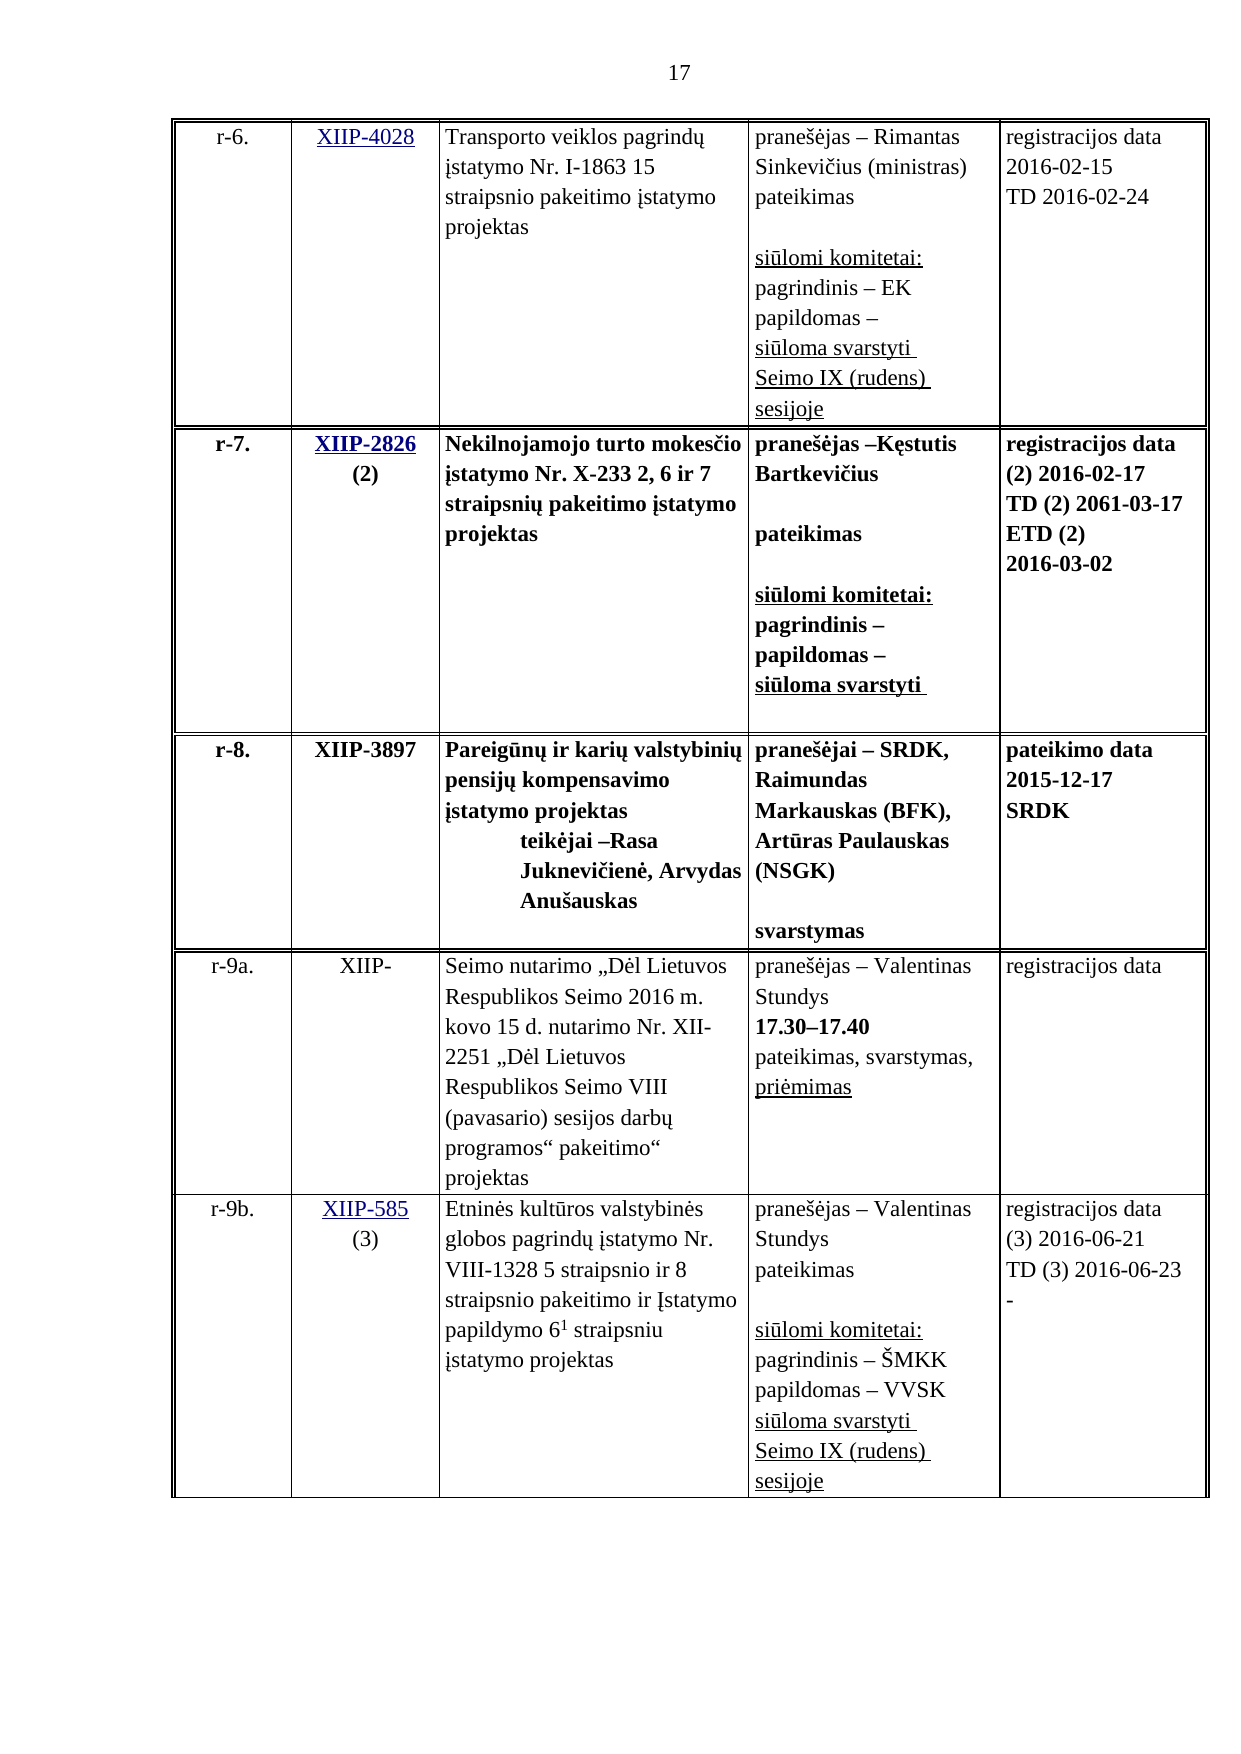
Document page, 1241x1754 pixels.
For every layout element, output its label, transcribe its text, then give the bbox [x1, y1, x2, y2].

table_cell pranešėjai – SRDK, Raimundas Markauskas (BFK), Artūras Paulauskas (NSGK) svarstymas [749, 736, 999, 948]
table_cell pranešėjas – Valentinas Stundys pateikimas siūlomi komitetai: pagrindinis – ŠMKK papildomas – VVSK siūloma svarstyti Seimo IX (rudens) sesijoje [749, 1195, 999, 1497]
table_cell Transporto veiklos pagrindų įstatymo Nr. I-1863 15 straipsnio pakeitimo įstatymo projektas [440, 123, 748, 425]
table_cell registracijos data 2016-02-15 TD 2016-02-24 [1001, 123, 1205, 425]
table_cell pateikimo data 2015-12-17 SRDK [1001, 736, 1205, 948]
table_cell r-9a. [176, 953, 291, 1194]
table_cell XIIP-2826 (2) [292, 430, 439, 732]
table_cell XIIP-585 (3) [292, 1195, 439, 1497]
table_cell registracijos data [1001, 953, 1205, 1194]
table_cell r-9b. [176, 1195, 291, 1497]
table_cell Etninės kultūros valstybinės globos pagrindų įstatymo Nr. VIII-1328 5 straipsnio ir 8 straipsnio pakeitimo ir Įstatymo papildymo 61 straipsniu įstatymo projektas [440, 1195, 748, 1497]
table_cell registracijos data (2) 2016-02-17 TD (2) 2061-03-17 ETD (2) 2016-03-02 [1001, 430, 1205, 732]
table_cell XIIP-4028 [292, 123, 439, 425]
table_cell r-6. [176, 123, 291, 425]
table_cell XIIP-3897 [292, 736, 439, 948]
table_cell r-7. [176, 430, 291, 732]
table_cell Seimo nutarimo „Dėl Lietuvos Respublikos Seimo 2016 m. kovo 15 d. nutarimo Nr. XII-2251 „Dėl Lietuvos Respublikos Seimo VIII (pavasario) sesijos darbų programos“ pakeitimo“ projektas [440, 953, 748, 1194]
table_cell pranešėjas – Rimantas Sinkevičius (ministras) pateikimas siūlomi komitetai: pagrindinis – EK papildomas – siūloma svarstyti Seimo IX (rudens) sesijoje [749, 123, 999, 425]
table_cell registracijos data (3) 2016-06-21 TD (3) 2016-06-23 - [1001, 1195, 1205, 1497]
table_cell Nekilnojamojo turto mokesčio įstatymo Nr. X-233 2, 6 ir 7 straipsnių pakeitimo įstatymo projektas [440, 430, 748, 732]
table_cell r-8. [176, 736, 291, 948]
table_cell Pareigūnų ir karių valstybinių pensijų kompensavimo įstatymo projektas teikėjai –Rasa Juknevičienė, Arvydas Anušauskas [440, 736, 748, 948]
table_cell XIIP- [292, 953, 439, 1194]
table_cell pranešėjas – Valentinas Stundys 17.30–17.40 pateikimas, svarstymas, priėmimas [749, 953, 999, 1194]
table_cell pranešėjas –Kęstutis Bartkevičius pateikimas siūlomi komitetai: pagrindinis – papildomas – siūloma svarstyti [749, 430, 999, 732]
